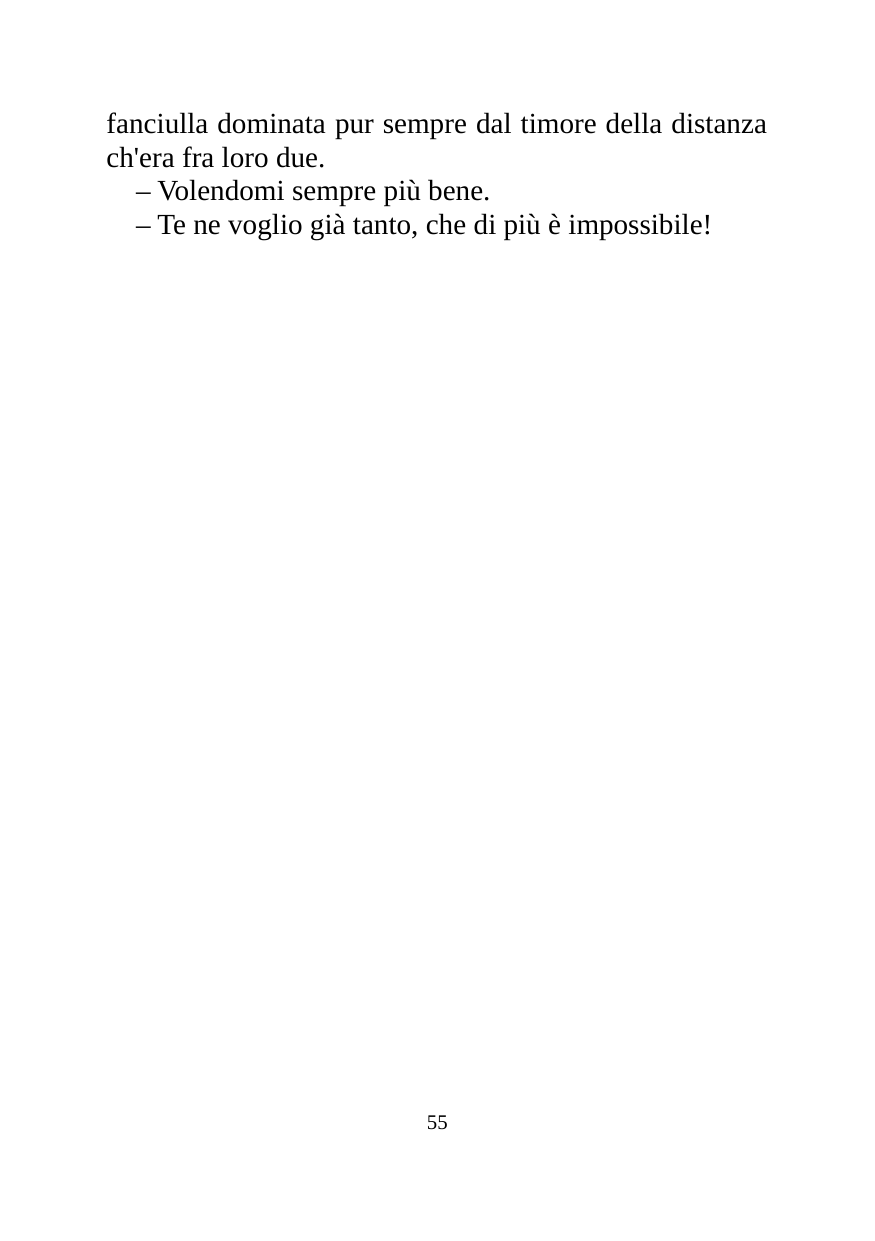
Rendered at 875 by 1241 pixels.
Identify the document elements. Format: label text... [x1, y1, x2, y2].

text – Te ne voglio già tanto, che di più è impossibile! [106, 207, 768, 240]
text fanciulla dominata pur sempre dal timore della distanza ch'era fra loro due. [106, 106, 768, 173]
text – Volendomi sempre più bene. [106, 173, 768, 207]
